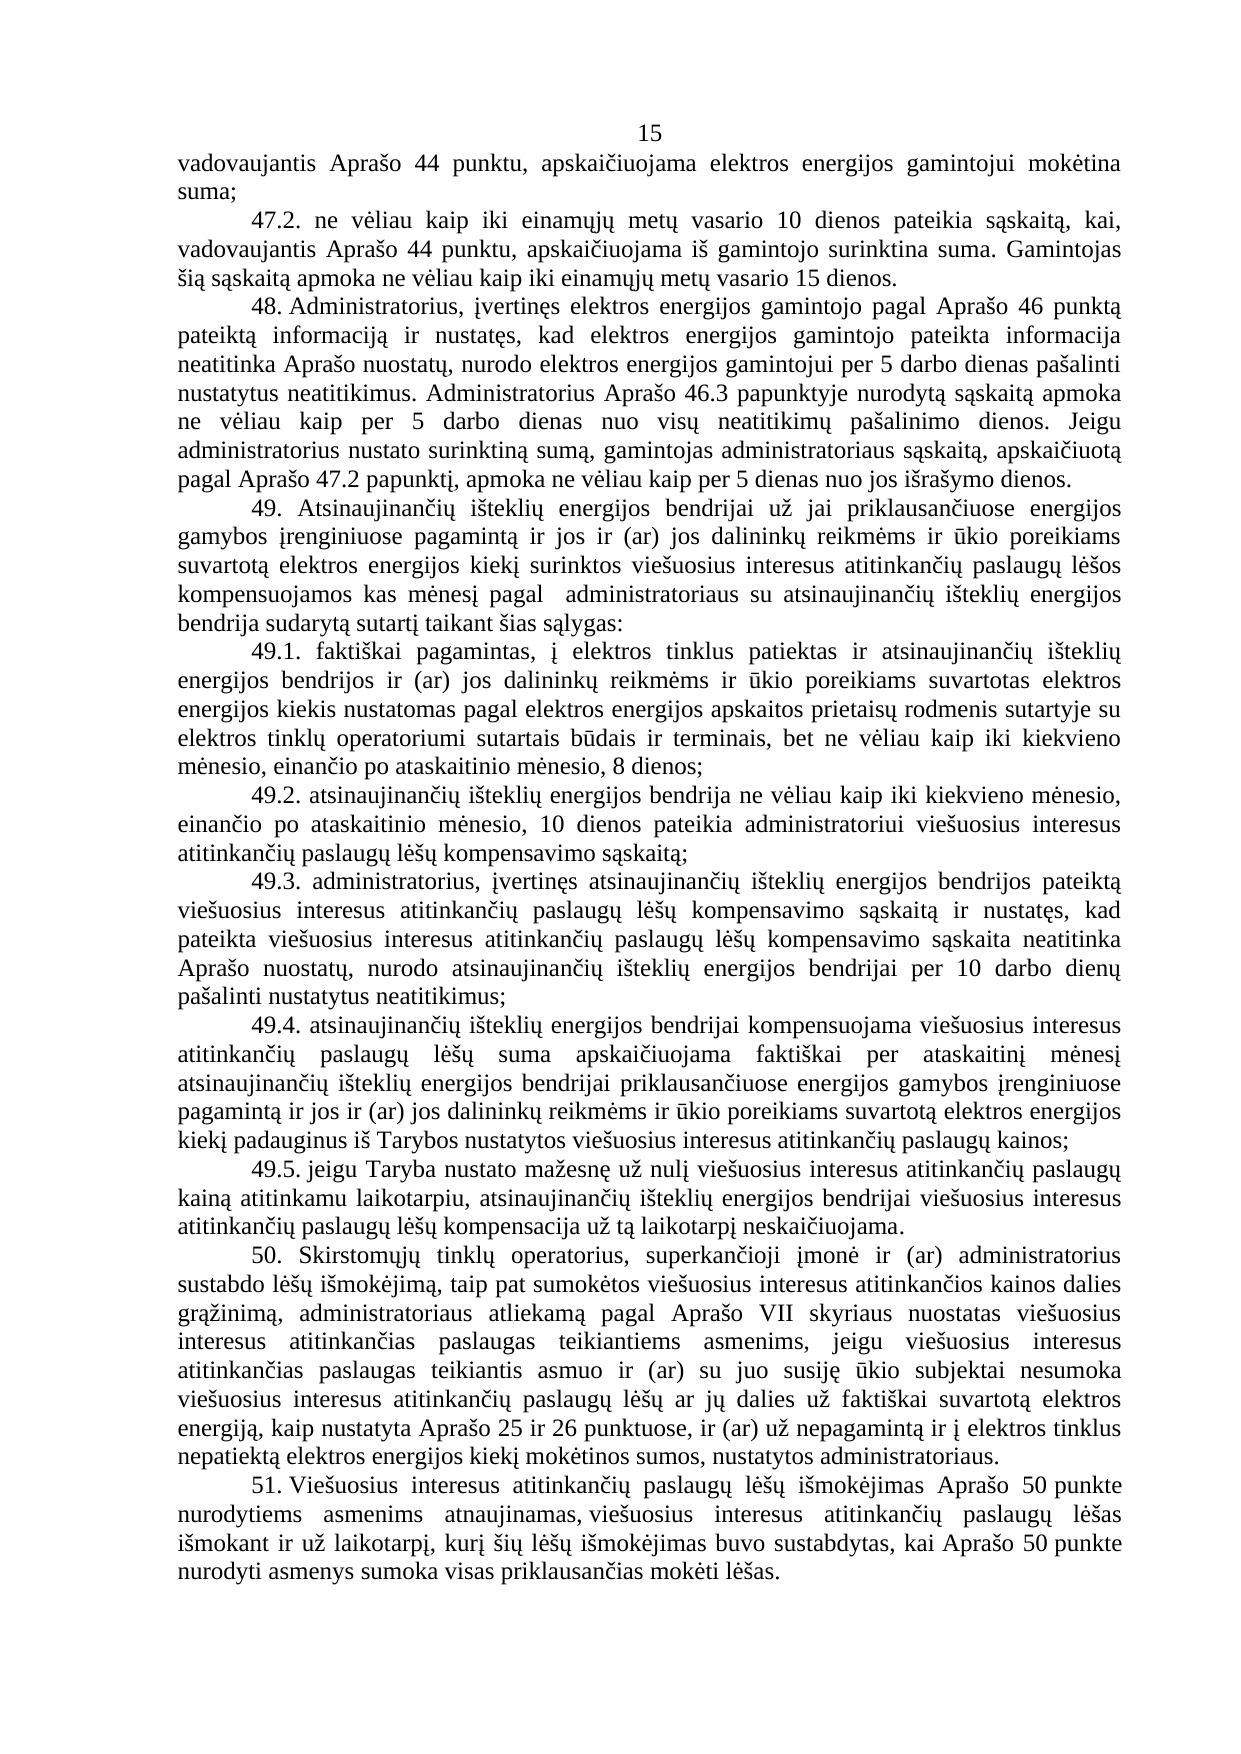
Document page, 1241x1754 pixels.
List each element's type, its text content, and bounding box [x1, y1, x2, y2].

text 47.2. ne vėliau kaip iki einamųjų metų vasario 10 dienos pateikia sąskaitą, kai, vadovaujantis Aprašo 44 punktu, apskaičiuojama iš gamintojo surinktina suma. Gamintojas šią sąskaitą apmoka ne vėliau kaip iki einamųjų metų vasario 15 dienos. [177, 205, 1122, 291]
text 49. Atsinaujinančių išteklių energijos bendrijai už jai priklausančiuose energijos gamybos įrenginiuose pagamintą ir jos ir (ar) jos dalininkų reikmėms ir ūkio poreikiams suvartotą elektros energijos kiekį surinktos viešuosius interesus atitinkančių paslaugų lėšos kompensuojamos kas mėnesį pagal administratoriaus su atsinaujinančių išteklių energijos bendrija sudarytą sutartį taikant šias sąlygas: [177, 493, 1122, 636]
text 49.3. administratorius, įvertinęs atsinaujinančių išteklių energijos bendrijos pateiktą viešuosius interesus atitinkančių paslaugų lėšų kompensavimo sąskaitą ir nustatęs, kad pateikta viešuosius interesus atitinkančių paslaugų lėšų kompensavimo sąskaita neatitinka Aprašo nuostatų, nurodo atsinaujinančių išteklių energijos bendrijai per 10 darbo dienų pašalinti nustatytus neatitikimus; [177, 866, 1122, 1010]
text 49.5. jeigu Taryba nustato mažesnę už nulį viešuosius interesus atitinkančių paslaugų kainą atitinkamu laikotarpiu, atsinaujinančių išteklių energijos bendrijai viešuosius interesus atitinkančių paslaugų lėšų kompensacija už tą laikotarpį neskaičiuojama. [177, 1154, 1122, 1240]
text 49.4. atsinaujinančių išteklių energijos bendrijai kompensuojama viešuosius interesus atitinkančių paslaugų lėšų suma apskaičiuojama faktiškai per ataskaitinį mėnesį atsinaujinančių išteklių energijos bendrijai priklausančiuose energijos gamybos įrenginiuose pagamintą ir jos ir (ar) jos dalininkų reikmėms ir ūkio poreikiams suvartotą elektros energijos kiekį padauginus iš Tarybos nustatytos viešuosius interesus atitinkančių paslaugų kainos; [177, 1010, 1122, 1154]
text 50. Skirstomųjų tinklų operatorius, superkančioji įmonė ir (ar) administratorius sustabdo lėšų išmokėjimą, taip pat sumokėtos viešuosius interesus atitinkančios kainos dalies grąžinimą, administratoriaus atliekamą pagal Aprašo VII skyriaus nuostatas viešuosius interesus atitinkančias paslaugas teikiantiems asmenims, jeigu viešuosius interesus atitinkančias paslaugas teikiantis asmuo ir (ar) su juo susiję ūkio subjektai nesumoka viešuosius interesus atitinkančių paslaugų lėšų ar jų dalies už faktiškai suvartotą elektros energiją, kaip nustatyta Aprašo 25 ir 26 punktuose, ir (ar) už nepagamintą ir į elektros tinklus nepatiektą elektros energijos kiekį mokėtinos sumos, nustatytos administratoriaus. [177, 1240, 1122, 1470]
text 51. Viešuosius interesus atitinkančių paslaugų lėšų išmokėjimas Aprašo 50 punkte nurodytiems asmenims atnaujinamas, viešuosius interesus atitinkančių paslaugų lėšas išmokant ir už laikotarpį, kurį šių lėšų išmokėjimas buvo sustabdytas, kai Aprašo 50 punkte nurodyti asmenys sumoka visas priklausančias mokėti lėšas. [177, 1470, 1122, 1585]
text vadovaujantis Aprašo 44 punktu, apskaičiuojama elektros energijos gamintojui mokėtina suma; [177, 148, 1122, 205]
text 49.1. faktiškai pagamintas, į elektros tinklus patiektas ir atsinaujinančių išteklių energijos bendrijos ir (ar) jos dalininkų reikmėms ir ūkio poreikiams suvartotas elektros energijos kiekis nustatomas pagal elektros energijos apskaitos prietaisų rodmenis sutartyje su elektros tinklų operatoriumi sutartais būdais ir terminais, bet ne vėliau kaip iki kiekvieno mėnesio, einančio po ataskaitinio mėnesio, 8 dienos; [177, 636, 1122, 780]
text 49.2. atsinaujinančių išteklių energijos bendrija ne vėliau kaip iki kiekvieno mėnesio, einančio po ataskaitinio mėnesio, 10 dienos pateikia administratoriui viešuosius interesus atitinkančių paslaugų lėšų kompensavimo sąskaitą; [177, 780, 1122, 866]
text 48. Administratorius, įvertinęs elektros energijos gamintojo pagal Aprašo 46 punktą pateiktą informaciją ir nustatęs, kad elektros energijos gamintojo pateikta informacija neatitinka Aprašo nuostatų, nurodo elektros energijos gamintojui per 5 darbo dienas pašalinti nustatytus neatitikimus. Administratorius Aprašo 46.3 papunktyje nurodytą sąskaitą apmoka ne vėliau kaip per 5 darbo dienas nuo visų neatitikimų pašalinimo dienos. Jeigu administratorius nustato surinktiną sumą, gamintojas administratoriaus sąskaitą, apskaičiuotą pagal Aprašo 47.2 papunktį, apmoka ne vėliau kaip per 5 dienas nuo jos išrašymo dienos. [177, 291, 1122, 493]
